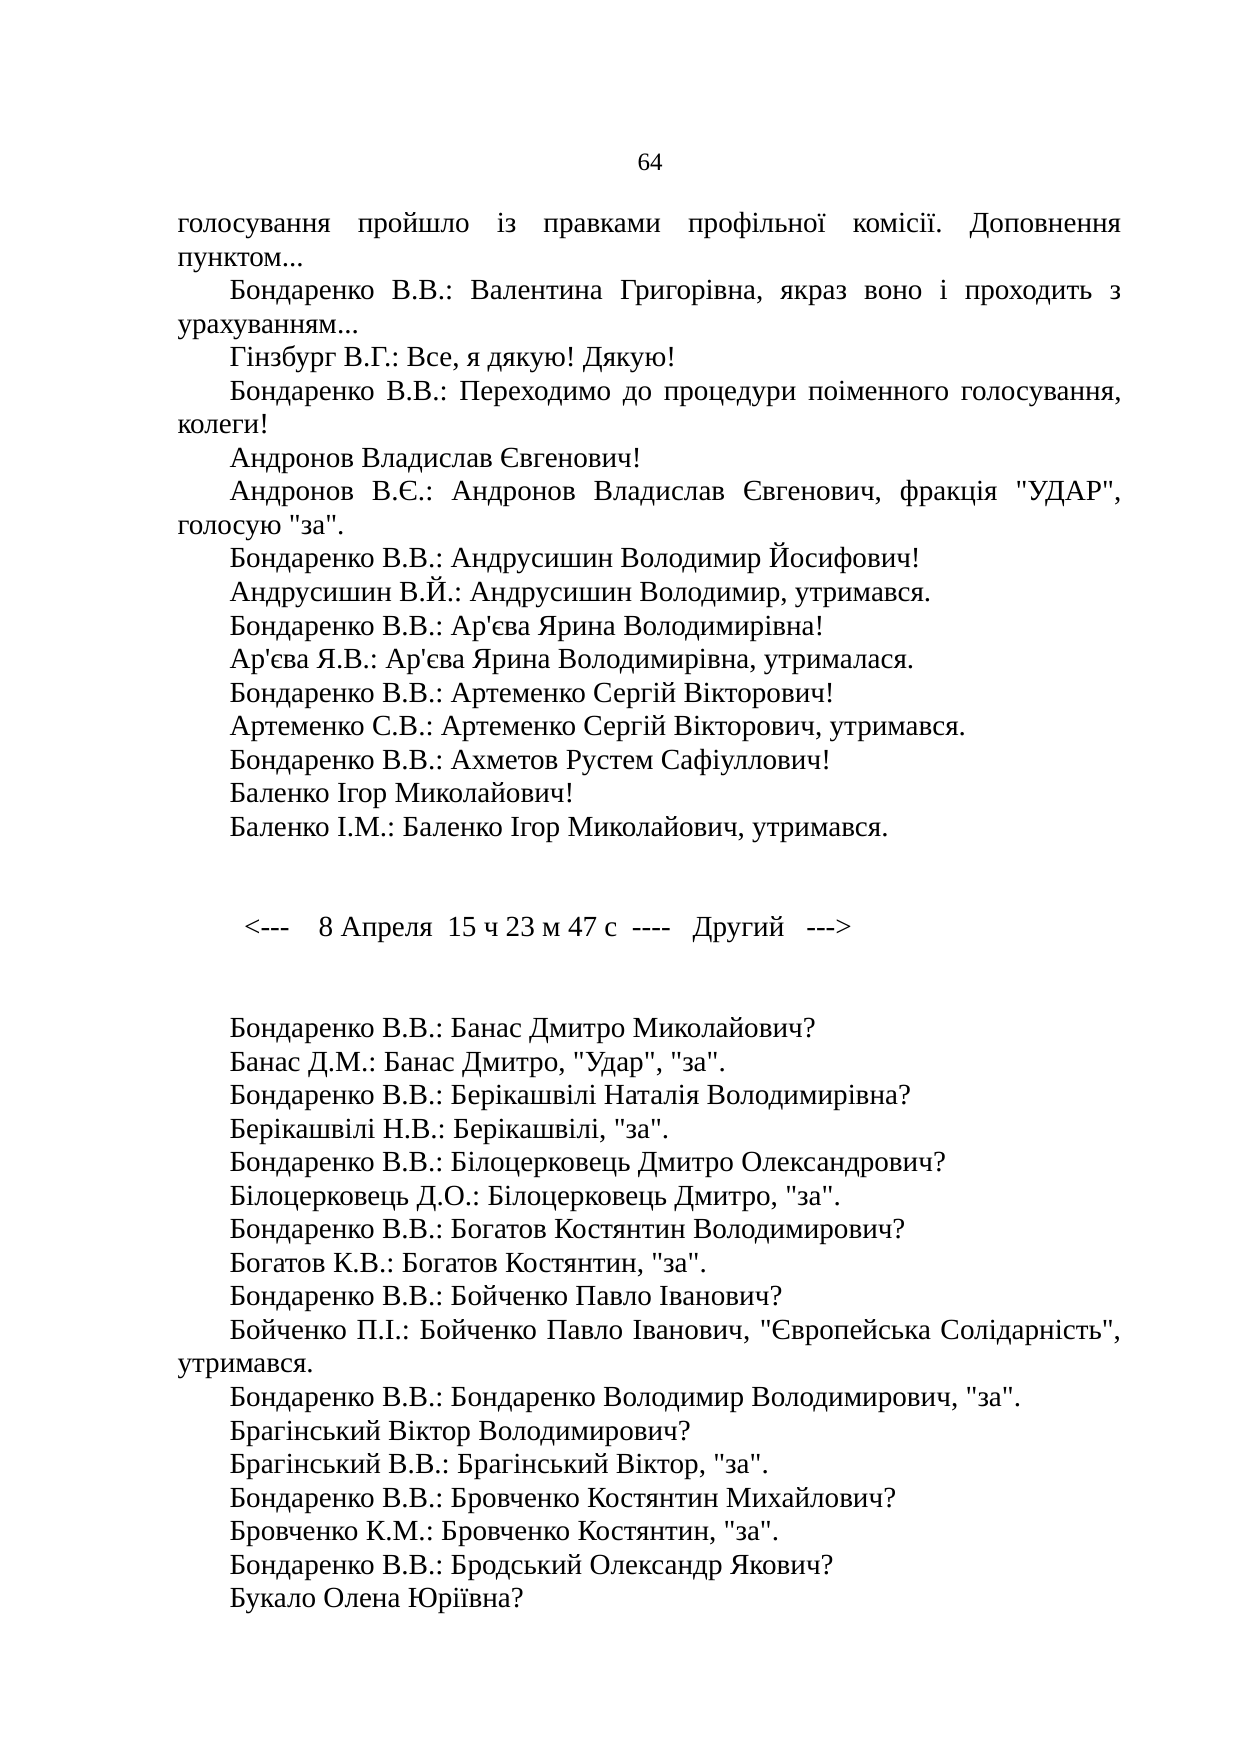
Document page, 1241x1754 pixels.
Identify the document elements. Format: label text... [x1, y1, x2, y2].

text Андронов Владислав Євгенович! [177, 440, 1122, 473]
text Бондаренко В.В.: Богатов Костянтин Володимирович? [177, 1211, 1122, 1245]
text Андронов В.Є.: Андронов Владислав Євгенович, фракція "УДАР", голосую "за". [177, 473, 1122, 541]
text Бондаренко В.В.: Ар'єва Ярина Володимирівна! [177, 608, 1122, 641]
text Бондаренко В.В.: Банас Дмитро Миколайович? [177, 1010, 1122, 1044]
text Бондаренко В.В.: Бровченко Костянтин Михайлович? [177, 1480, 1122, 1513]
text Бровченко К.М.: Бровченко Костянтин, "за". [177, 1513, 1122, 1547]
text Бондаренко В.В.: Переходимо до процедури поіменного голосування, колеги! [177, 373, 1122, 440]
text Бондаренко В.В.: Ахметов Рустем Сафіуллович! [177, 742, 1122, 775]
text Банас Д.М.: Банас Дмитро, "Удар", "за". [177, 1044, 1122, 1077]
text Андрусишин В.Й.: Андрусишин Володимир, утримався. [177, 574, 1122, 608]
text Букало Олена Юріївна? [177, 1580, 1122, 1614]
text Баленко І.М.: Баленко Ігор Миколайович, утримався. [177, 809, 1122, 842]
text Бондаренко В.В.: Артеменко Сергій Вікторович! [177, 675, 1122, 708]
text Брагінський В.В.: Брагінський Віктор, "за". [177, 1446, 1122, 1480]
text <--- 8 Апреля 15 ч 23 м 47 с ---- Другий ---> [177, 909, 1122, 943]
text Баленко Ігор Миколайович! [177, 775, 1122, 809]
text Бондаренко В.В.: Бойченко Павло Іванович? [177, 1278, 1122, 1312]
text Білоцерковець Д.О.: Білоцерковець Дмитро, "за". [177, 1178, 1122, 1211]
text Гінзбург В.Г.: Все, я дякую! Дякую! [177, 339, 1122, 373]
text Ар'єва Я.В.: Ар'єва Ярина Володимирівна, утрималася. [177, 641, 1122, 675]
text Бондаренко В.В.: Андрусишин Володимир Йосифович! [177, 541, 1122, 574]
text Берікашвілі Н.В.: Берікашвілі, "за". [177, 1111, 1122, 1144]
text Артеменко С.В.: Артеменко Сергій Вікторович, утримався. [177, 708, 1122, 742]
text Бондаренко В.В.: Валентина Григорівна, якраз воно і проходить з урахуванням... [177, 272, 1122, 339]
text голосування пройшло із правками профільної комісії. Доповнення пунктом... [177, 205, 1122, 272]
text Бондаренко В.В.: Берікашвілі Наталія Володимирівна? [177, 1077, 1122, 1111]
text Бойченко П.І.: Бойченко Павло Іванович, "Європейська Солідарність", утримався. [177, 1312, 1122, 1379]
text Бондаренко В.В.: Бродський Олександр Якович? [177, 1547, 1122, 1580]
text Бондаренко В.В.: Бондаренко Володимир Володимирович, "за". [177, 1379, 1122, 1413]
text Богатов К.В.: Богатов Костянтин, "за". [177, 1245, 1122, 1278]
text Бондаренко В.В.: Білоцерковець Дмитро Олександрович? [177, 1144, 1122, 1178]
text Брагінський Віктор Володимирович? [177, 1413, 1122, 1446]
